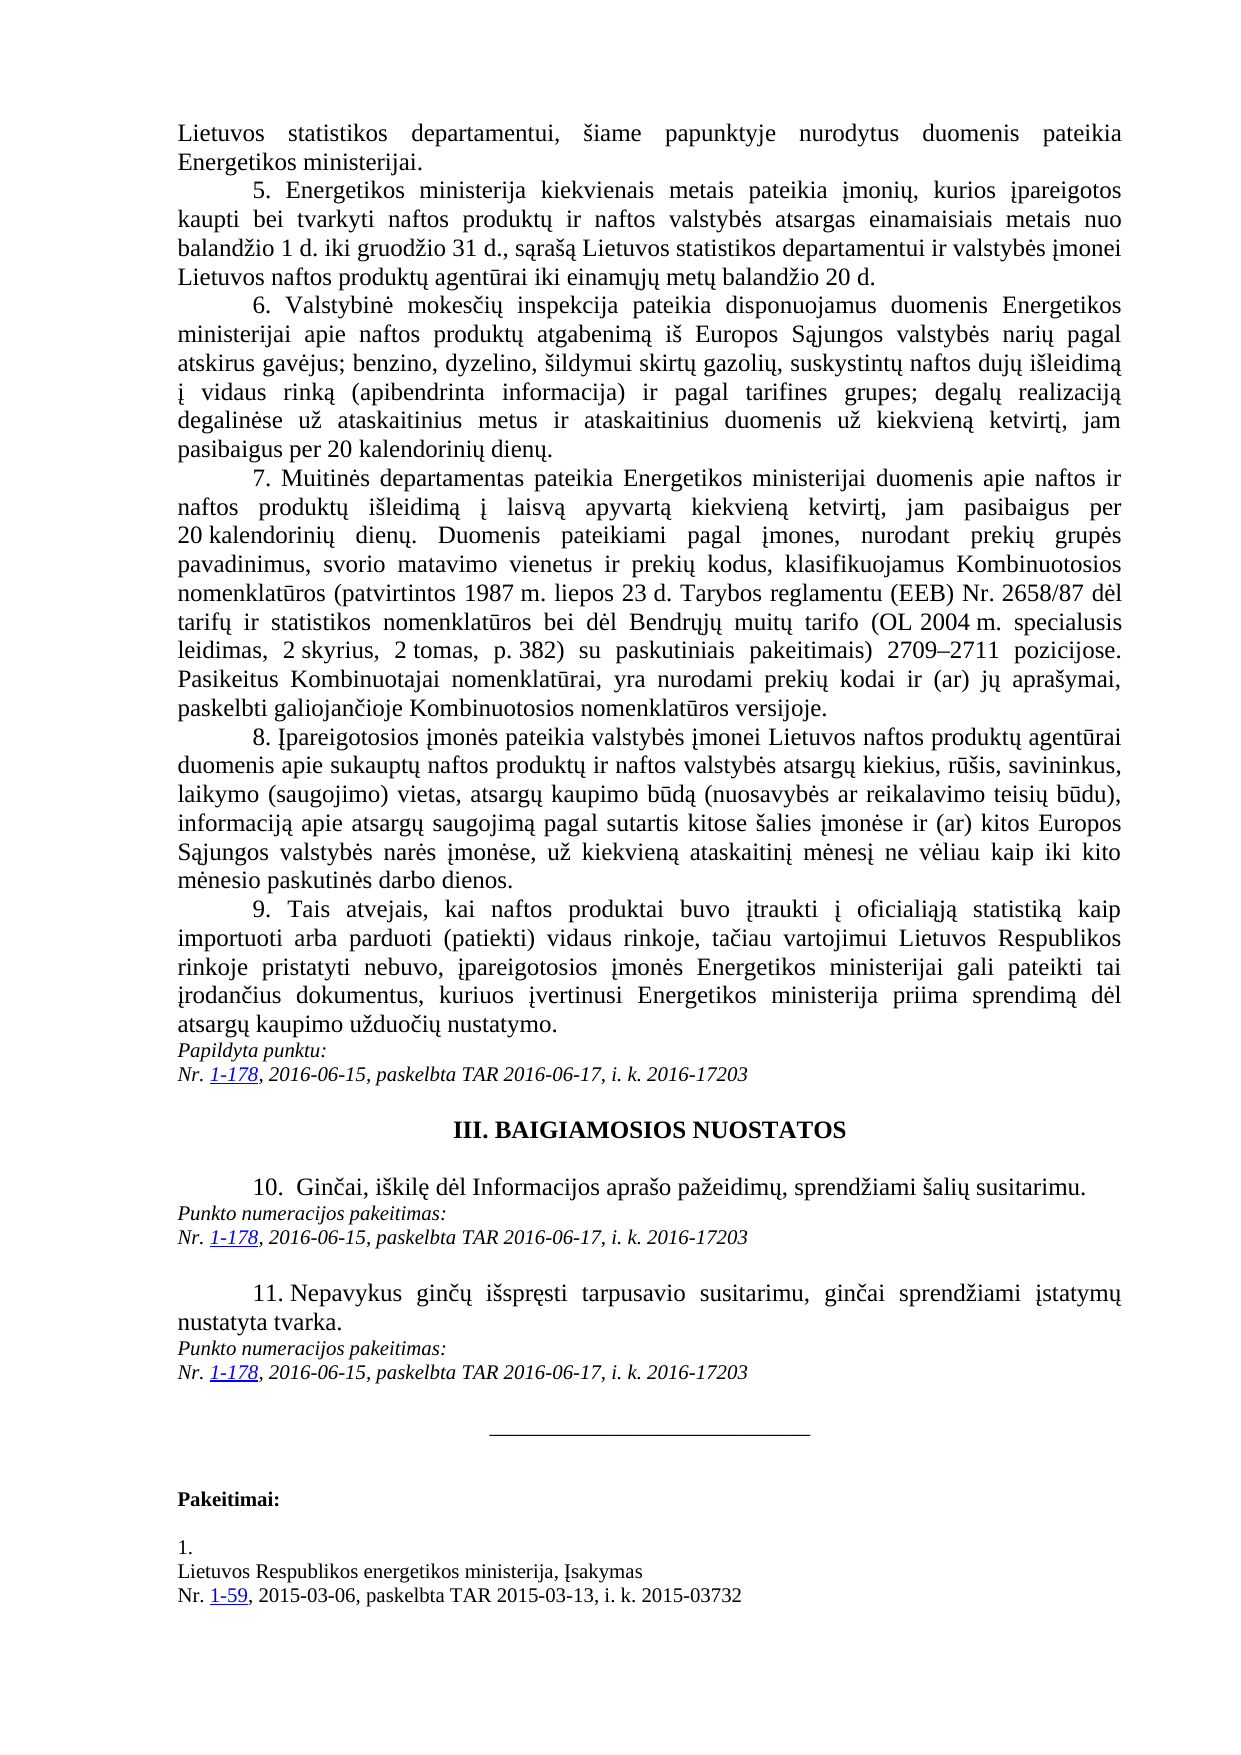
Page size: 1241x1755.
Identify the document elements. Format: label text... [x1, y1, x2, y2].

text Pakeitimai: [177, 1487, 1122, 1511]
text Nr. 1-59, 2015-03-06, paskelbta TAR 2015-03-13, i. k. 2015-03732 [177, 1583, 1122, 1607]
text 7. Muitinės departamentas pateikia Energetikos ministerijai duomenis apie naftos ir naftos produktų išleidimą į laisvą apyvartą kiekvieną ketvirtį, jam pasibaigus per 20 kalendorinių dienų. Duomenis pateikiami pagal įmones, nurodant prekių grupės pavadinimus, svorio matavimo vienetus ir prekių kodus, klasifikuojamus Kombinuotosios nomenklatūros (patvirtintos 1987 m. liepos 23 d. Tarybos reglamentu (EEB) Nr. 2658/87 dėl tarifų ir statistikos nomenklatūros bei dėl Bendrųjų muitų tarifo (OL 2004 m. specialusis leidimas, 2 skyrius, 2 tomas, p. 382) su paskutiniais pakeitimais) 2709–2711 pozicijose. Pasikeitus Kombinuotajai nomenklatūrai, yra nurodami prekių kodai ir (ar) jų aprašymai, paskelbti galiojančioje Kombinuotosios nomenklatūros versijoje. [177, 463, 1122, 722]
text ____________________________ [177, 1412, 1122, 1439]
text Papildyta punktu: [177, 1038, 1122, 1062]
text 11. Nepavykus ginčų išspręsti tarpusavio susitarimu, ginčai sprendžiami įstatymų nustatyta tvarka. [177, 1278, 1122, 1336]
text III. BAIGIAMOSIOS NUOSTATOS [177, 1115, 1122, 1144]
text Punkto numeracijos pakeitimas: [177, 1336, 1122, 1360]
text 9. Tais atvejais, kai naftos produktai buvo įtraukti į oficialiąją statistiką kaip importuoti arba parduoti (patiekti) vidaus rinkoje, tačiau vartojimui Lietuvos Respublikos rinkoje pristatyti nebuvo, įpareigotosios įmonės Energetikos ministerijai gali pateikti tai įrodančius dokumentus, kuriuos įvertinusi Energetikos ministerija priima sprendimą dėl atsargų kaupimo užduočių nustatymo. [177, 894, 1122, 1038]
text 1. [177, 1535, 1122, 1559]
text Lietuvos Respublikos energetikos ministerija, Įsakymas [177, 1559, 1122, 1583]
text 10. Ginčai, iškilę dėl Informacijos aprašo pažeidimų, sprendžiami šalių susitarimu. [177, 1172, 1122, 1201]
text 8. Įpareigotosios įmonės pateikia valstybės įmonei Lietuvos naftos produktų agentūrai duomenis apie sukauptų naftos produktų ir naftos valstybės atsargų kiekius, rūšis, savininkus, laikymo (saugojimo) vietas, atsargų kaupimo būdą (nuosavybės ar reikalavimo teisių būdu), informaciją apie atsargų saugojimą pagal sutartis kitose šalies įmonėse ir (ar) kitos Europos Sąjungos valstybės narės įmonėse, už kiekvieną ataskaitinį mėnesį ne vėliau kaip iki kito mėnesio paskutinės darbo dienos. [177, 722, 1122, 894]
text 5. Energetikos ministerija kiekvienais metais pateikia įmonių, kurios įpareigotos kaupti bei tvarkyti naftos produktų ir naftos valstybės atsargas einamaisiais metais nuo balandžio 1 d. iki gruodžio 31 d., sąrašą Lietuvos statistikos departamentui ir valstybės įmonei Lietuvos naftos produktų agentūrai iki einamųjų metų balandžio 20 d. [177, 176, 1122, 291]
text Nr. 1-178, 2016-06-15, paskelbta TAR 2016-06-17, i. k. 2016-17203 [177, 1062, 1122, 1086]
text Lietuvos statistikos departamentui, šiame papunktyje nurodytus duomenis pateikia Energetikos ministerijai. [177, 118, 1122, 176]
text Punkto numeracijos pakeitimas: [177, 1201, 1122, 1225]
text 6. Valstybinė mokesčių inspekcija pateikia disponuojamus duomenis Energetikos ministerijai apie naftos produktų atgabenimą iš Europos Sąjungos valstybės narių pagal atskirus gavėjus; benzino, dyzelino, šildymui skirtų gazolių, suskystintų naftos dujų išleidimą į vidaus rinką (apibendrinta informacija) ir pagal tarifines grupes; degalų realizaciją degalinėse už ataskaitinius metus ir ataskaitinius duomenis už kiekvieną ketvirtį, jam pasibaigus per 20 kalendorinių dienų. [177, 291, 1122, 463]
text Nr. 1-178, 2016-06-15, paskelbta TAR 2016-06-17, i. k. 2016-17203 [177, 1225, 1122, 1249]
text Nr. 1-178, 2016-06-15, paskelbta TAR 2016-06-17, i. k. 2016-17203 [177, 1360, 1122, 1384]
